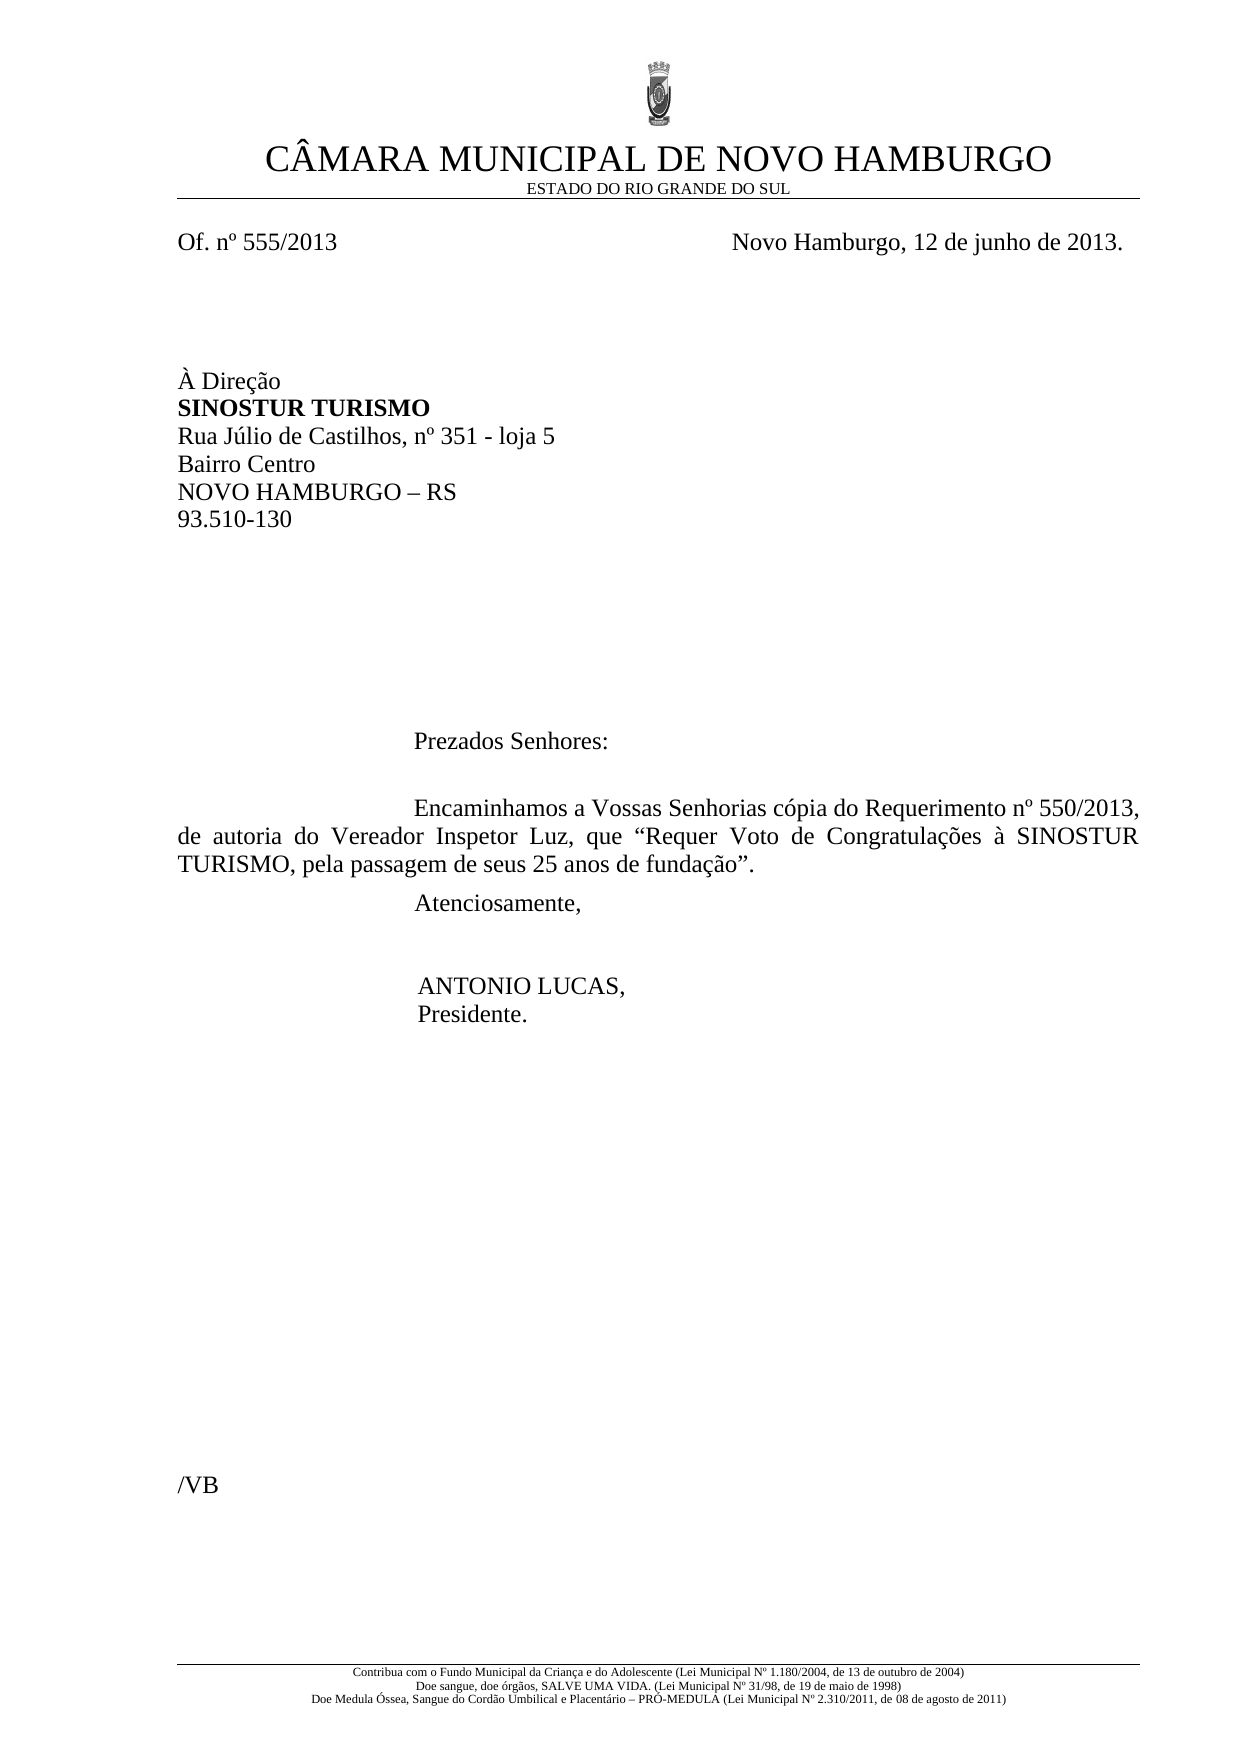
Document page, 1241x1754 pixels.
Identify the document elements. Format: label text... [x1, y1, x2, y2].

text NOVO HAMBURGO – RS [177, 478, 1140, 505]
text SINOSTUR TURISMO [177, 394, 1140, 422]
text Of. nº 555/2013 Novo Hamburgo, 12 de junho de 2013. [177, 228, 1140, 256]
text À Direção [177, 367, 1140, 394]
text Atenciosamente, [414, 889, 1140, 917]
text Rua Júlio de Castilhos, nº 351 - loja 5 [177, 422, 1140, 450]
text ANTONIO LUCAS, [177, 972, 1140, 1000]
text Presidente. [177, 1000, 1140, 1028]
text /VB [177, 1471, 1140, 1499]
text Encaminhamos a Vossas Senhorias cópia do Requerimento nº 550/2013, de autoria do Vereador Inspetor Luz, que “Requer Voto de Congratulações à SINOSTUR TURISMO, pela passagem de seus 25 anos de fundação”. [177, 794, 1140, 877]
text Prezados Senhores: [177, 727, 1140, 755]
text 93.510-130 [177, 505, 1140, 533]
text Bairro Centro [177, 450, 1140, 478]
